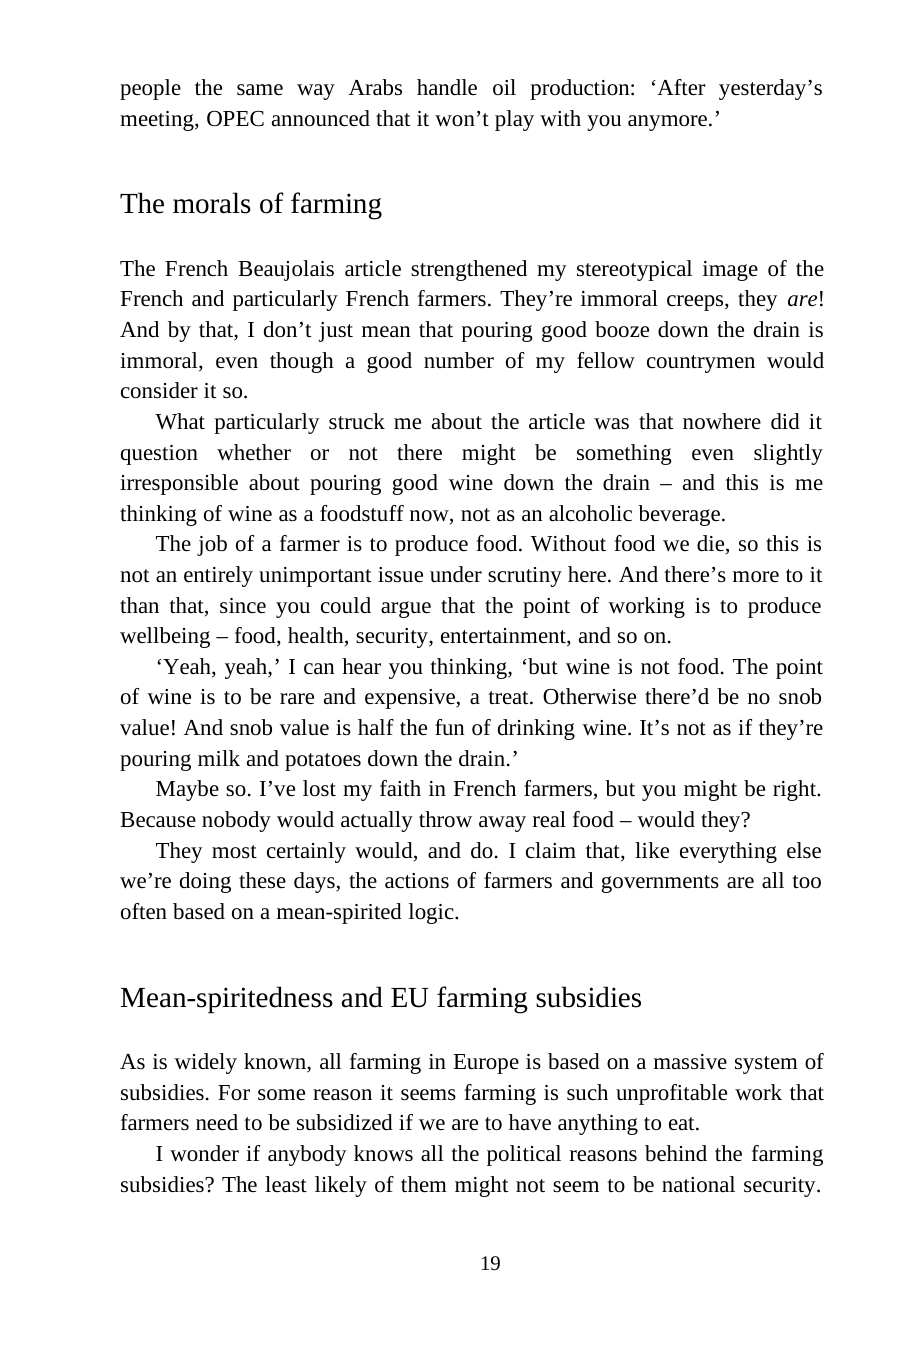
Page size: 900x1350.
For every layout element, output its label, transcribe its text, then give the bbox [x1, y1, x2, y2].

text The French Beaujolais article strengthened my stereotypical image of the French and particularly French farmers. They’re immoral creeps, they are! And by that, I don’t just mean that pouring good booze down the drain is immoral, even though a good number of my fellow countrymen would consider it so. [120, 256, 825, 404]
subtitle The morals of farming [120, 188, 823, 220]
text What particularly struck me about the article was that nowhere did it question whether or not there might be something even slightly irresponsible about pouring good wine down the drain – and this is me thinking of wine as a foodstuff now, not as an alcoholic beverage. [120, 409, 823, 526]
text ‘Yeah, yeah,’ I can hear you thinking, ‘but wine is not food. The point of wine is to be rare and expensive, a treat. Otherwise there’d be no snob value! And snob value is half the fun of drinking wine. It’s not as if they’re pouring milk and potatoes down the drain.’ [120, 654, 823, 771]
text They most certainly would, and do. I claim that, like everything else we’re doing these days, the actions of farmers and governments are all too often based on a mean-spirited logic. [120, 838, 823, 924]
subtitle Mean-spiritedness and EU farming subsidies [120, 981, 823, 1013]
text I wonder if anybody knows all the political reasons behind the farming subsidies? The least likely of them might not seem to be national security. [120, 1141, 823, 1197]
text The job of a farmer is to produce food. Without food we die, so this is not an entirely unimportant issue under scrutiny here. And there’s more to it than that, since you could argue that the point of working is to produce wellbeing – food, health, security, entertainment, and so on. [120, 531, 823, 649]
text people the same way Arabs handle oil production: ‘After yesterday’s meeting, OPEC announced that it won’t play with you anymore.’ [120, 75, 823, 131]
text As is widely known, all farming in Europe is based on a massive system of subsidies. For some reason it seems farming is such unprofitable work that farmers need to be subsidized if we are to have anything to eat. [120, 1049, 825, 1136]
text Maybe so. I’ve lost my faith in French farmers, but you might be right. Because nobody would actually throw away real food – would they? [120, 776, 823, 832]
